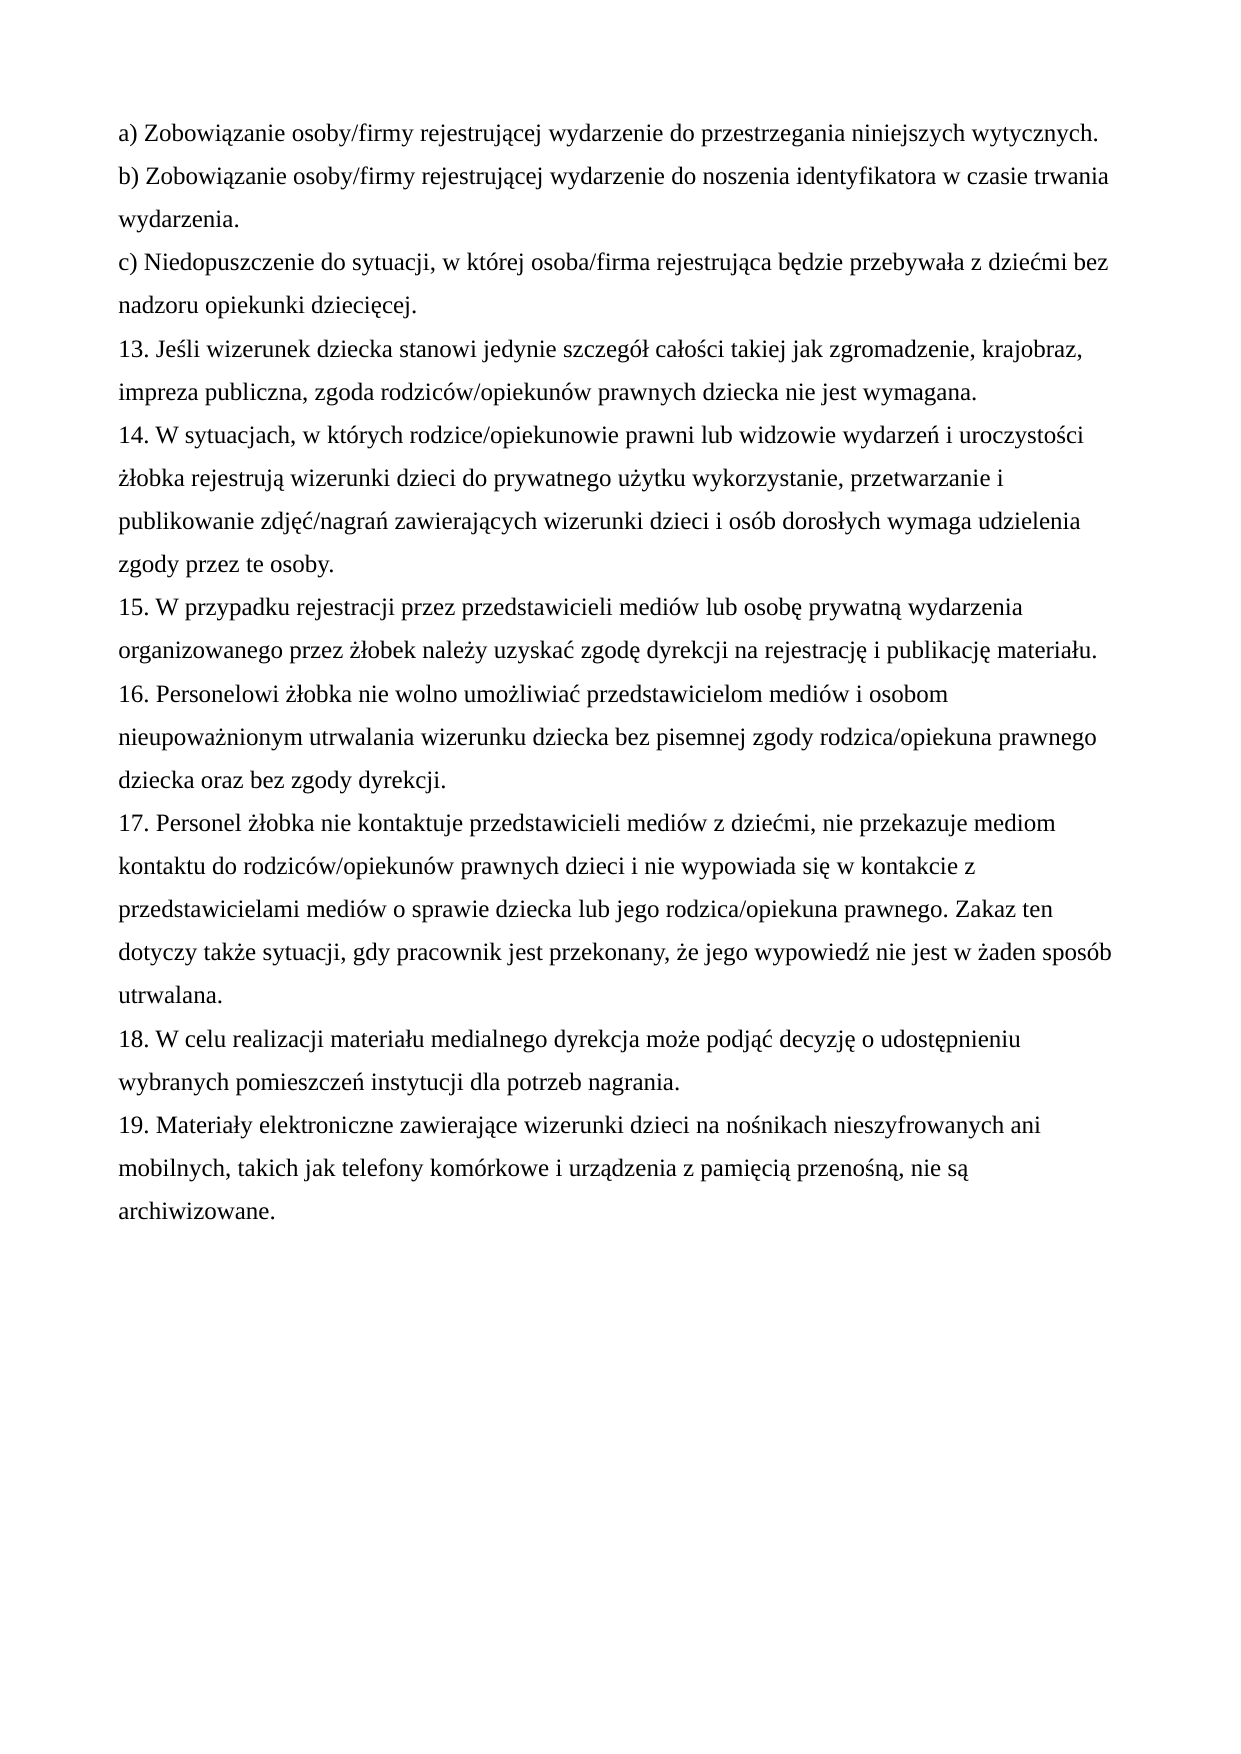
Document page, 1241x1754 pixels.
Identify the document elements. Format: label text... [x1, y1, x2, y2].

text a) Zobowiązanie osoby/firmy rejestrującej wydarzenie do przestrzegania niniejszych wytycznych. b) Zobowiązanie osoby/firmy rejestrującej wydarzenie do noszenia identyfikatora w czasie trwania wydarzenia. c) Niedopuszczenie do sytuacji, w której osoba/firma rejestrująca będzie przebywała z dziećmi bez nadzoru opiekunki dziecięcej. 13. Jeśli wizerunek dziecka stanowi jedynie szczegół całości takiej jak zgromadzenie, krajobraz, impreza publiczna, zgoda rodziców/opiekunów prawnych dziecka nie jest wymagana. 14. W sytuacjach, w których rodzice/opiekunowie prawni lub widzowie wydarzeń i uroczystości żłobka rejestrują wizerunki dzieci do prywatnego użytku wykorzystanie, przetwarzanie i publikowanie zdjęć/nagrań zawierających wizerunki dzieci i osób dorosłych wymaga udzielenia zgody przez te osoby. 15. W przypadku rejestracji przez przedstawicieli mediów lub osobę prywatną wydarzenia organizowanego przez żłobek należy uzyskać zgodę dyrekcji na rejestrację i publikację materiału. 16. Personelowi żłobka nie wolno umożliwiać przedstawicielom mediów i osobom nieupoważnionym utrwalania wizerunku dziecka bez pisemnej zgody rodzica/opiekuna prawnego dziecka oraz bez zgody dyrekcji. 17. Personel żłobka nie kontaktuje przedstawicieli mediów z dziećmi, nie przekazuje mediom kontaktu do rodziców/opiekunów prawnych dzieci i nie wypowiada się w kontakcie z przedstawicielami mediów o sprawie dziecka lub jego rodzica/opiekuna prawnego. Zakaz ten dotyczy także sytuacji, gdy pracownik jest przekonany, że jego wypowiedź nie jest w żaden sposób utrwalana. 18. W celu realizacji materiału medialnego dyrekcja może podjąć decyzję o udostępnieniu wybranych pomieszczeń instytucji dla potrzeb nagrania. 19. Materiały elektroniczne zawierające wizerunki dzieci na nośnikach nieszyfrowanych ani mobilnych, takich jak telefony komórkowe i urządzenia z pamięcią przenośną, nie są archiwizowane. [118, 118, 1122, 1613]
